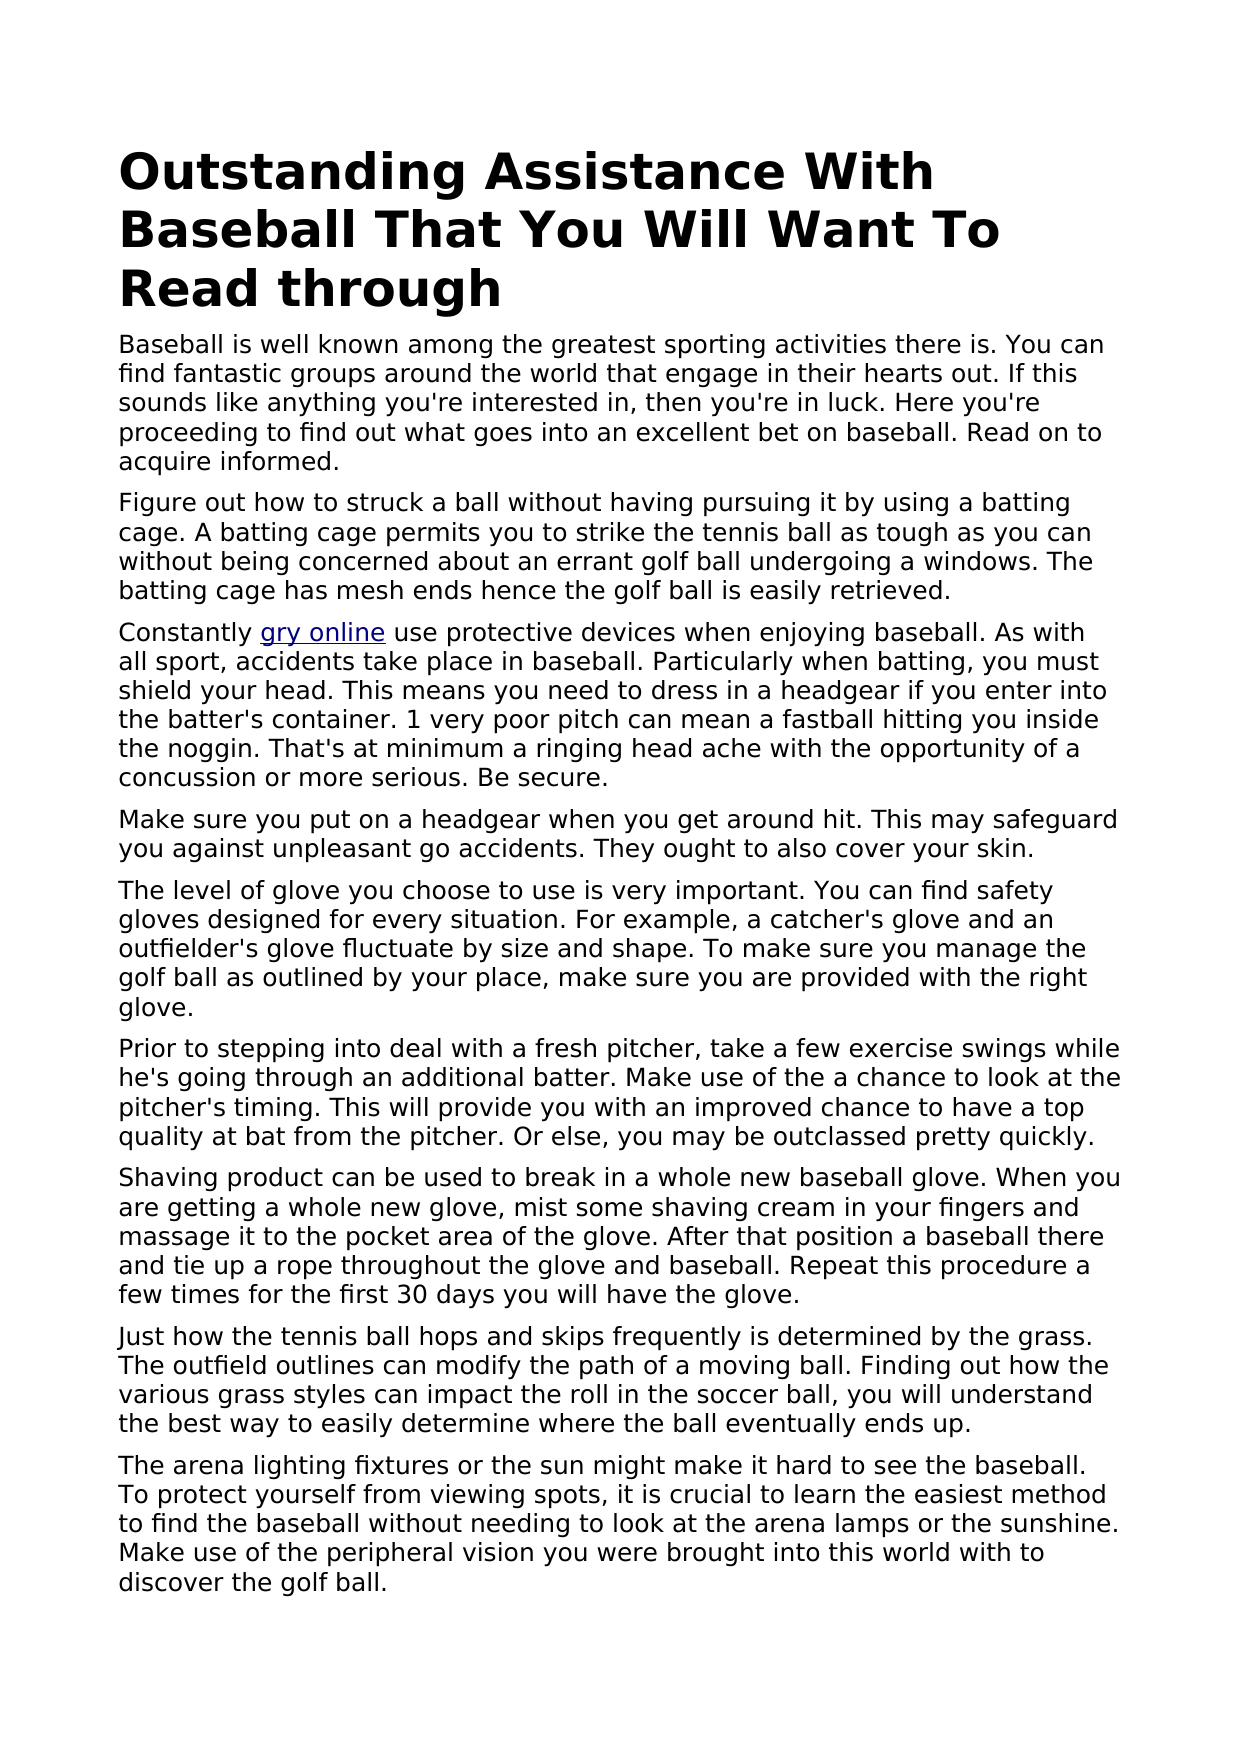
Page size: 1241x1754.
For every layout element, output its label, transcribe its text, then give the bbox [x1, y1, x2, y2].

subtitle Outstanding Assistance With Baseball That You Will Want To Read through [118, 143, 1122, 318]
text Baseball is well known among the greatest sporting activities there is. You can find fantastic groups around the world that engage in their hearts out. If this sounds like anything you're interested in, then you're in luck. Here you're proceeding to find out what goes into an excellent bet on baseball. Read on to acquire informed. [118, 330, 1122, 476]
text The level of glove you choose to use is very important. You can find safety gloves designed for every situation. For example, a catcher's glove and an outfielder's glove fluctuate by size and shape. To make sure you manage the golf ball as outlined by your place, make sure you are provided with the right glove. [118, 876, 1122, 1022]
text Constantly gry online use protective devices when enjoying baseball. As with all sport, accidents take place in baseball. Particularly when batting, you must shield your head. This means you need to dress in a headgear if you enter into the batter's container. 1 very poor pitch can mean a fastball hitting you inside the noggin. That's at minimum a ringing head ache with the opportunity of a concussion or more serious. Be secure. [118, 618, 1122, 793]
text Just how the tennis ball hops and skips frequently is determined by the grass. The outfield outlines can modify the path of a moving ball. Finding out how the various grass styles can impact the roll in the soccer ball, you will understand the best way to easily determine where the ball eventually ends up. [118, 1322, 1122, 1439]
text Shaving product can be used to break in a whole new baseball glove. When you are getting a whole new glove, mist some shaving cream in your fingers and massage it to the pocket area of the glove. After that position a baseball there and tie up a rope throughout the glove and baseball. Repeat this procedure a few times for the first 30 days you will have the glove. [118, 1164, 1122, 1309]
text Prior to stepping into deal with a fresh pitcher, take a few exercise swings while he's going through an additional batter. Make use of the a chance to look at the pitcher's timing. This will provide you with an improved chance to have a top quality at bat from the pitcher. Or else, you may be outclassed pretty quickly. [118, 1034, 1122, 1151]
text Figure out how to struck a ball without having pursuing it by using a batting cage. A batting cage permits you to strike the tennis ball as tough as you can without being concerned about an errant golf ball undergoing a windows. The batting cage has mesh ends hence the golf ball is easily retrieved. [118, 489, 1122, 605]
text Make sure you put on a headgear when you get around hit. This may safeguard you against unpleasant go accidents. They ought to also cover your skin. [118, 805, 1122, 864]
text The arena lighting fixtures or the sun might make it hard to see the baseball. To protect yourself from viewing spots, it is crucial to learn the easiest method to find the baseball without needing to look at the arena lamps or the sunshine. Make use of the peripheral vision you were brought into this world with to discover the golf ball. [118, 1451, 1122, 1597]
